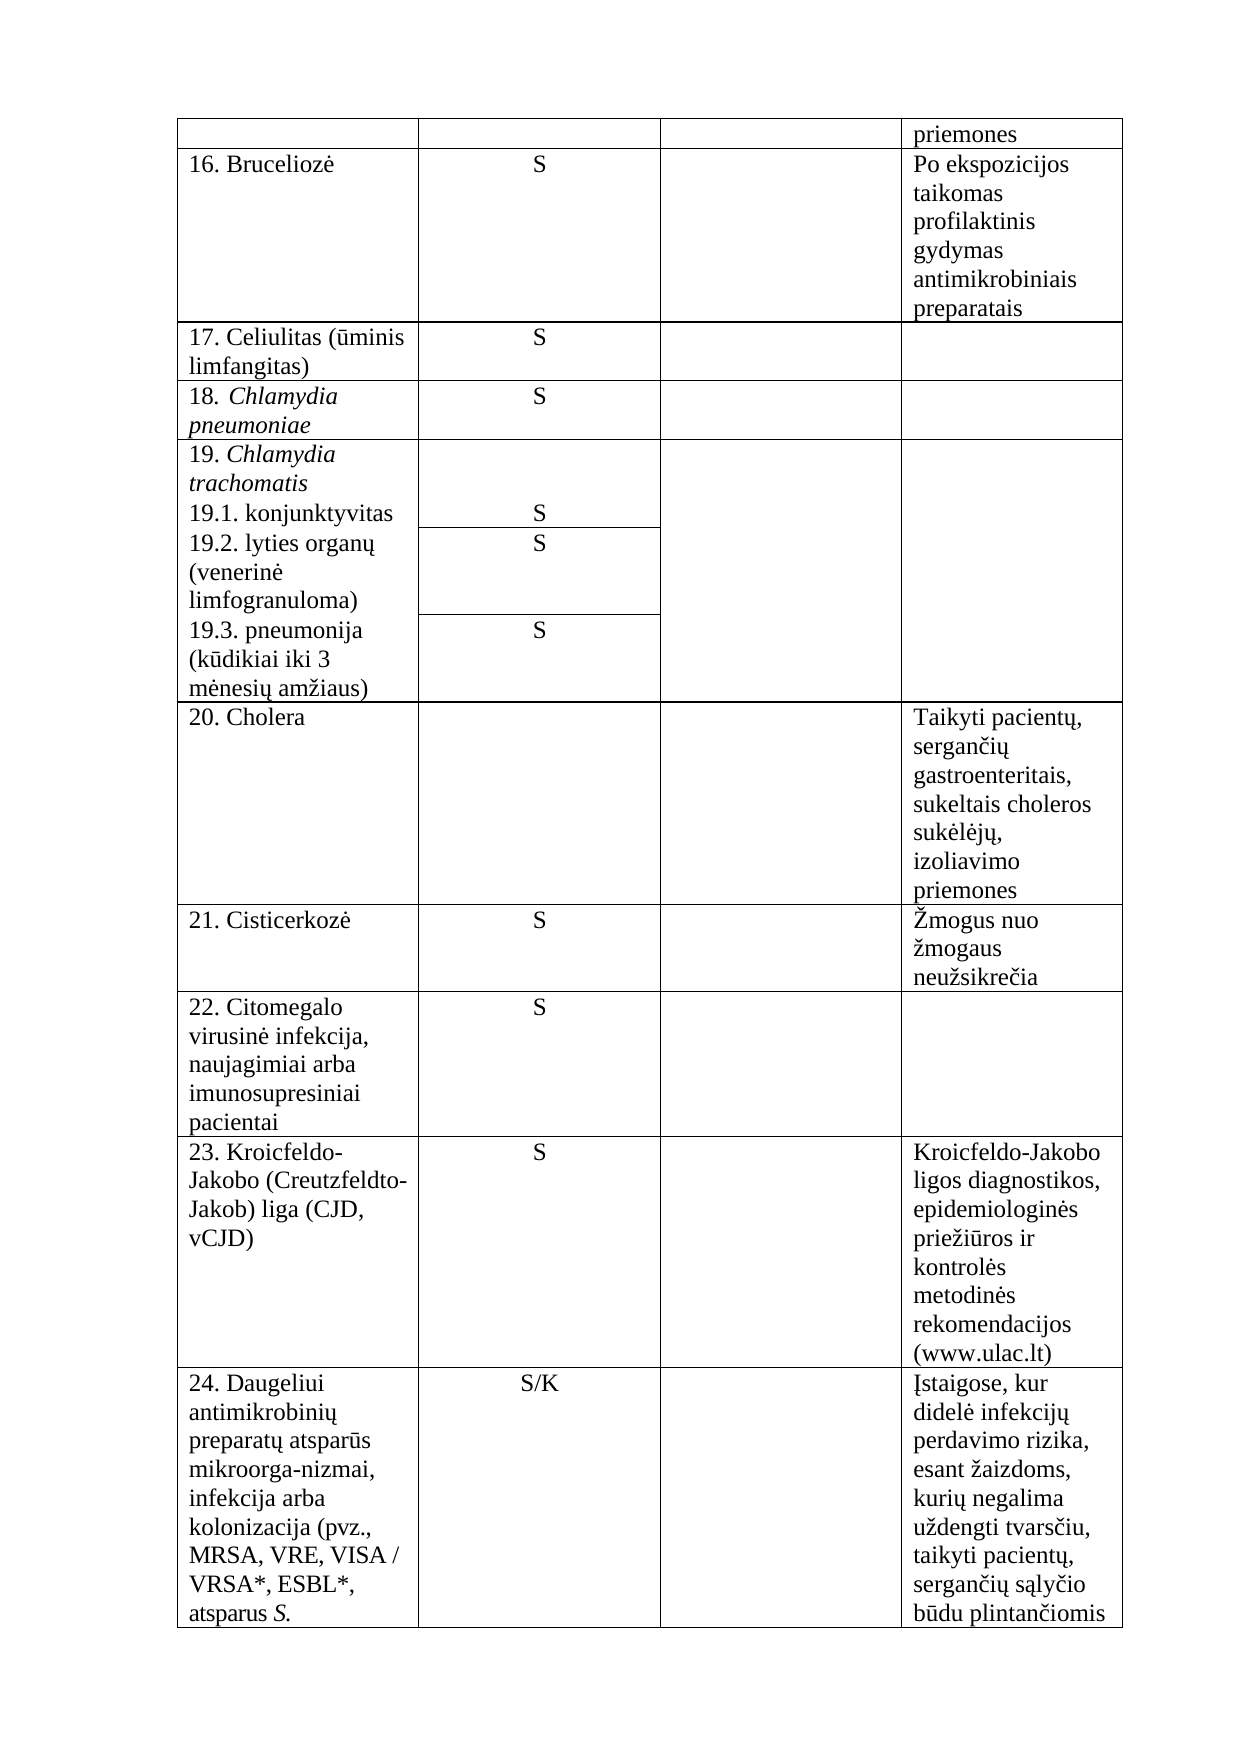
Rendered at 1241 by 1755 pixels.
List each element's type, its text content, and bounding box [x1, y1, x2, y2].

table_cell [902, 381, 1122, 438]
table_cell S [419, 615, 660, 701]
table_cell 20. Cholera [178, 703, 418, 904]
table_cell Įstaigose, kur didelė infekcijų perdavimo rizika, esant žaizdoms, kurių negalima uždengti tvarsčiu, taikyti pacientų, sergančių sąlyčio būdu plintančiomis [902, 1368, 1122, 1627]
table_cell [661, 905, 901, 991]
table_cell [902, 323, 1122, 380]
table_cell S [419, 905, 660, 991]
table_cell [661, 119, 901, 148]
table_cell 22. Citomegalo virusinė infekcija, naujagimiai arba imunosupresiniai pacientai [178, 992, 418, 1136]
table_cell [902, 440, 1122, 701]
table_cell [661, 323, 901, 380]
table_cell S [419, 992, 660, 1136]
table_cell 19.3. pneumonija (kūdikiai iki 3 mėnesių amžiaus) [178, 614, 418, 701]
table_cell 19. Chlamydia trachomatis [178, 440, 418, 497]
table_cell 17. Celiulitas (ūminis limfangitas) [178, 323, 418, 380]
table_cell [902, 992, 1122, 1136]
table_cell Kroicfeldo-Jakobo ligos diagnostikos, epidemiologinės priežiūros ir kontrolės metodinės rekomendacijos (www.ulac.lt) [902, 1137, 1122, 1367]
table_cell S [419, 497, 660, 527]
table_cell [419, 703, 660, 904]
table_cell 19.2. lyties organų (venerinė limfogranuloma) [178, 527, 418, 614]
table_cell 21. Cisticerkozė [178, 905, 418, 991]
table_cell S/K [419, 1368, 660, 1627]
table_cell [661, 1137, 901, 1367]
table_cell S [419, 1137, 660, 1367]
table_cell Žmogus nuo žmogaus neužsikrečia [902, 905, 1122, 991]
table_cell S [419, 381, 660, 438]
table_cell [419, 119, 660, 148]
table_cell Po ekspozicijos taikomas profilaktinis gydymas antimikrobiniais preparatais [902, 149, 1122, 321]
table_cell [661, 1368, 901, 1627]
table_cell S [419, 323, 660, 380]
table_cell 16. Bruceliozė [178, 149, 418, 321]
table_cell Taikyti pacientų, sergančių gastroenteritais, sukeltais choleros sukėlėjų, izoliavimo priemones [902, 703, 1122, 904]
table_cell [661, 440, 901, 701]
table_cell [419, 440, 660, 497]
table_cell [178, 119, 418, 148]
table_cell S [419, 528, 660, 614]
table_cell [661, 992, 901, 1136]
table_cell 19.1. konjunktyvitas [178, 497, 418, 527]
table_cell [661, 149, 901, 321]
table_cell S [419, 149, 660, 321]
table_cell [661, 703, 901, 904]
table_cell priemones [902, 119, 1122, 148]
table_cell 18. Chlamydia pneumoniae [178, 381, 418, 438]
table_cell [661, 381, 901, 438]
table_cell 23. Kroicfeldo-Jakobo (Creutzfeldto-Jakob) liga (CJD, vCJD) [178, 1137, 418, 1367]
table_cell 24. Daugeliui antimikrobinių preparatų atsparūs mikroorga-nizmai, infekcija arba kolonizacija (pvz., MRSA, VRE, VISA / VRSA*, ESBL*, atsparus S. [178, 1368, 418, 1627]
